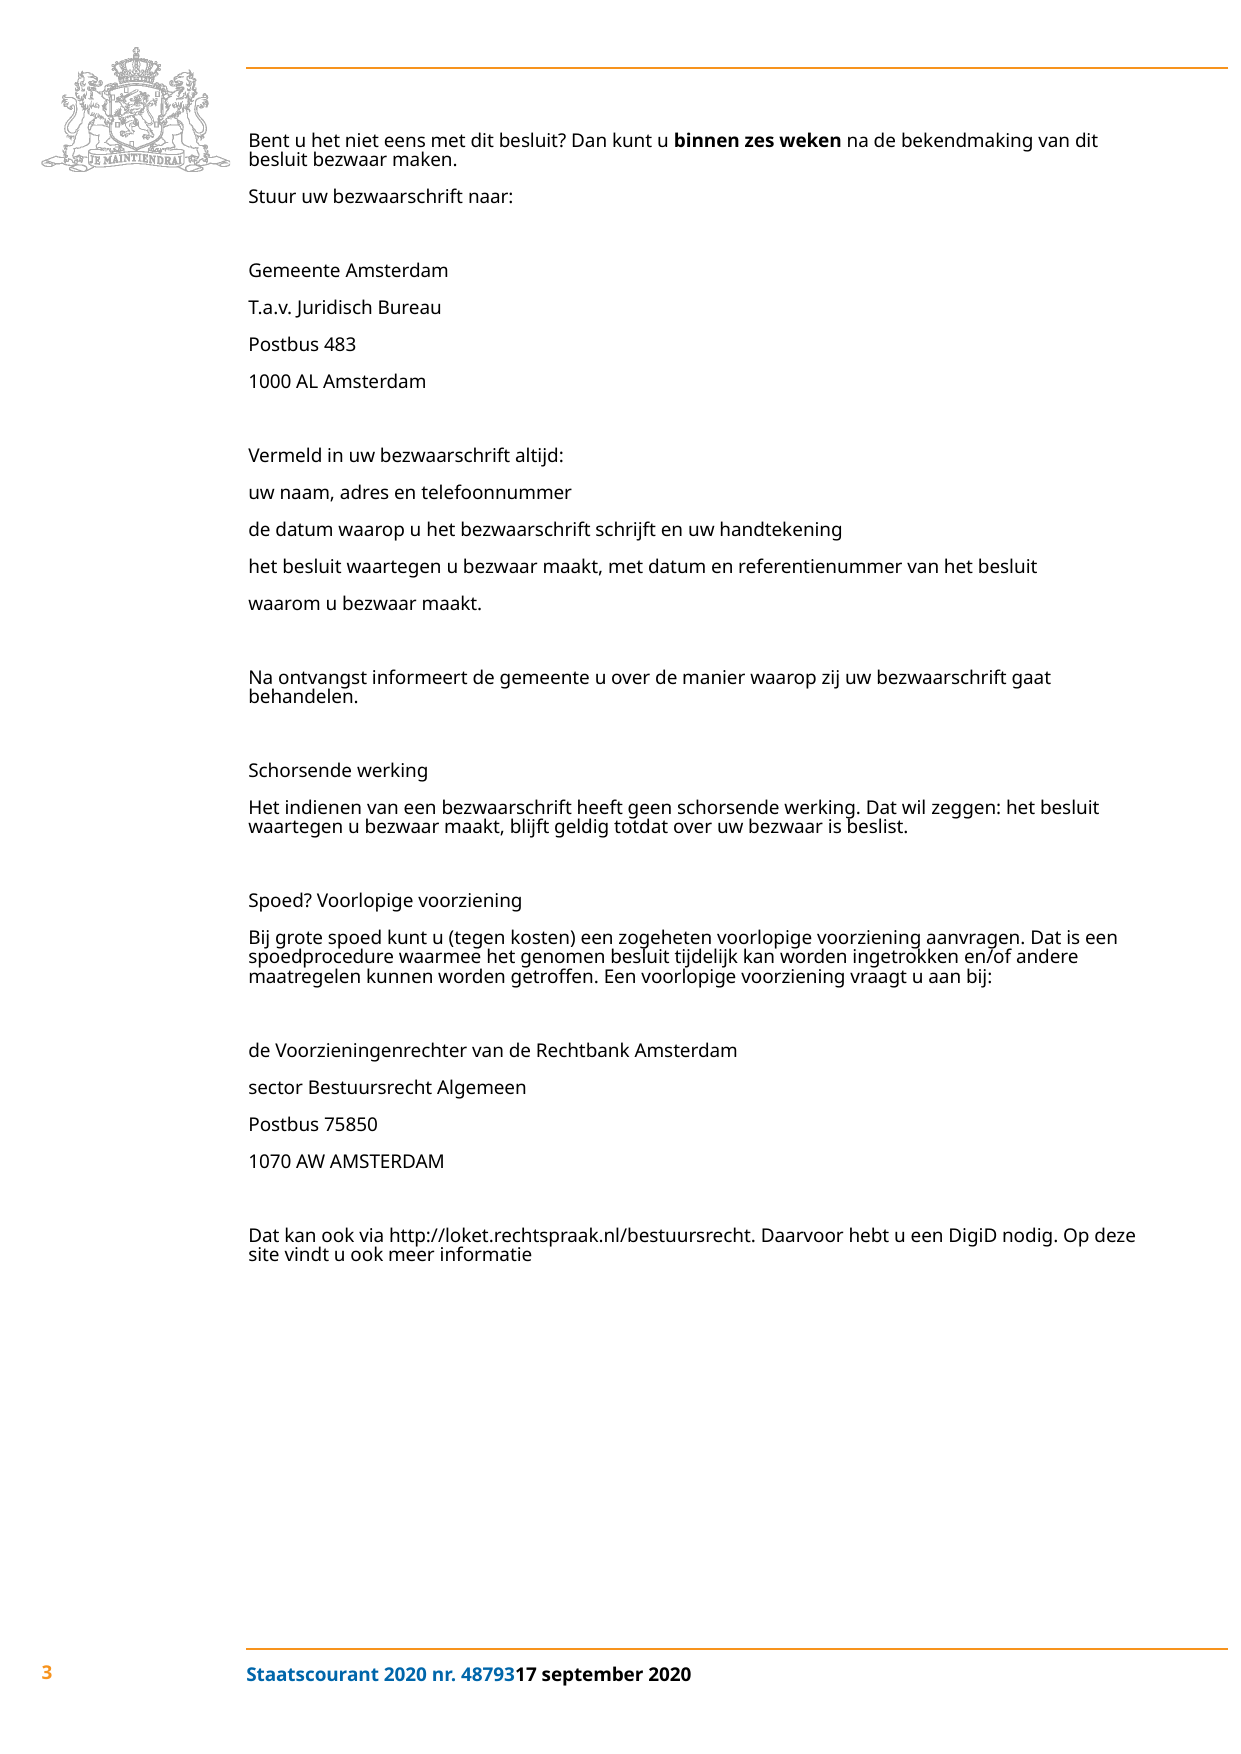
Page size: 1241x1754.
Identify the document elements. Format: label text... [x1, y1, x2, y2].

text Spoed? Voorlopige voorziening [248, 892, 1152, 911]
text waarom u bezwaar maakt. [248, 595, 1152, 614]
text het besluit waartegen u bezwaar maakt, met datum en referentienummer van het besluit [248, 558, 1152, 577]
text Bent u het niet eens met dit besluit? Dan kunt u binnen zes weken na de bekendmaking van dit besluit bezwaar maken. [248, 132, 1152, 170]
text 1070 AW AMSTERDAM [248, 1153, 1152, 1172]
text T.a.v. Juridisch Bureau [248, 299, 1152, 318]
text Gemeente Amsterdam [248, 262, 1152, 281]
text Stuur uw bezwaarschrift naar: [248, 188, 1152, 207]
text Postbus 75850 [248, 1116, 1152, 1135]
text sector Bestuursrecht Algemeen [248, 1079, 1152, 1098]
text Schorsende werking [248, 762, 1152, 781]
text de datum waarop u het bezwaarschrift schrijft en uw handtekening [248, 521, 1152, 540]
text de Voorzieningenrechter van de Rechtbank Amsterdam [248, 1042, 1152, 1061]
text uw naam, adres en telefoonnummer [248, 484, 1152, 503]
text 1000 AL Amsterdam [248, 373, 1152, 392]
text Postbus 483 [248, 336, 1152, 355]
picture [41, 47, 231, 172]
text Vermeld in uw bezwaarschrift altijd: [248, 447, 1152, 466]
text Na ontvangst informeert de gemeente u over de manier waarop zij uw bezwaarschrift gaat behandelen. [248, 669, 1152, 707]
text Bij grote spoed kunt u (tegen kosten) een zogeheten voorlopige voorziening aanvragen. Dat is een spoedprocedure waarmee het genomen besluit tijdelijk kan worden ingetrokken en/of andere maatregelen kunnen worden getroffen. Een voorlopige voorziening vraagt u aan bij: [248, 929, 1152, 987]
text Dat kan ook via http://loket.rechtspraak.nl/bestuursrecht. Daarvoor hebt u een DigiD nodig. Op deze site vindt u ook meer informatie [248, 1227, 1152, 1265]
text Het indienen van een bezwaarschrift heeft geen schorsende werking. Dat wil zeggen: het besluit waartegen u bezwaar maakt, blijft geldig totdat over uw bezwaar is beslist. [248, 799, 1152, 837]
